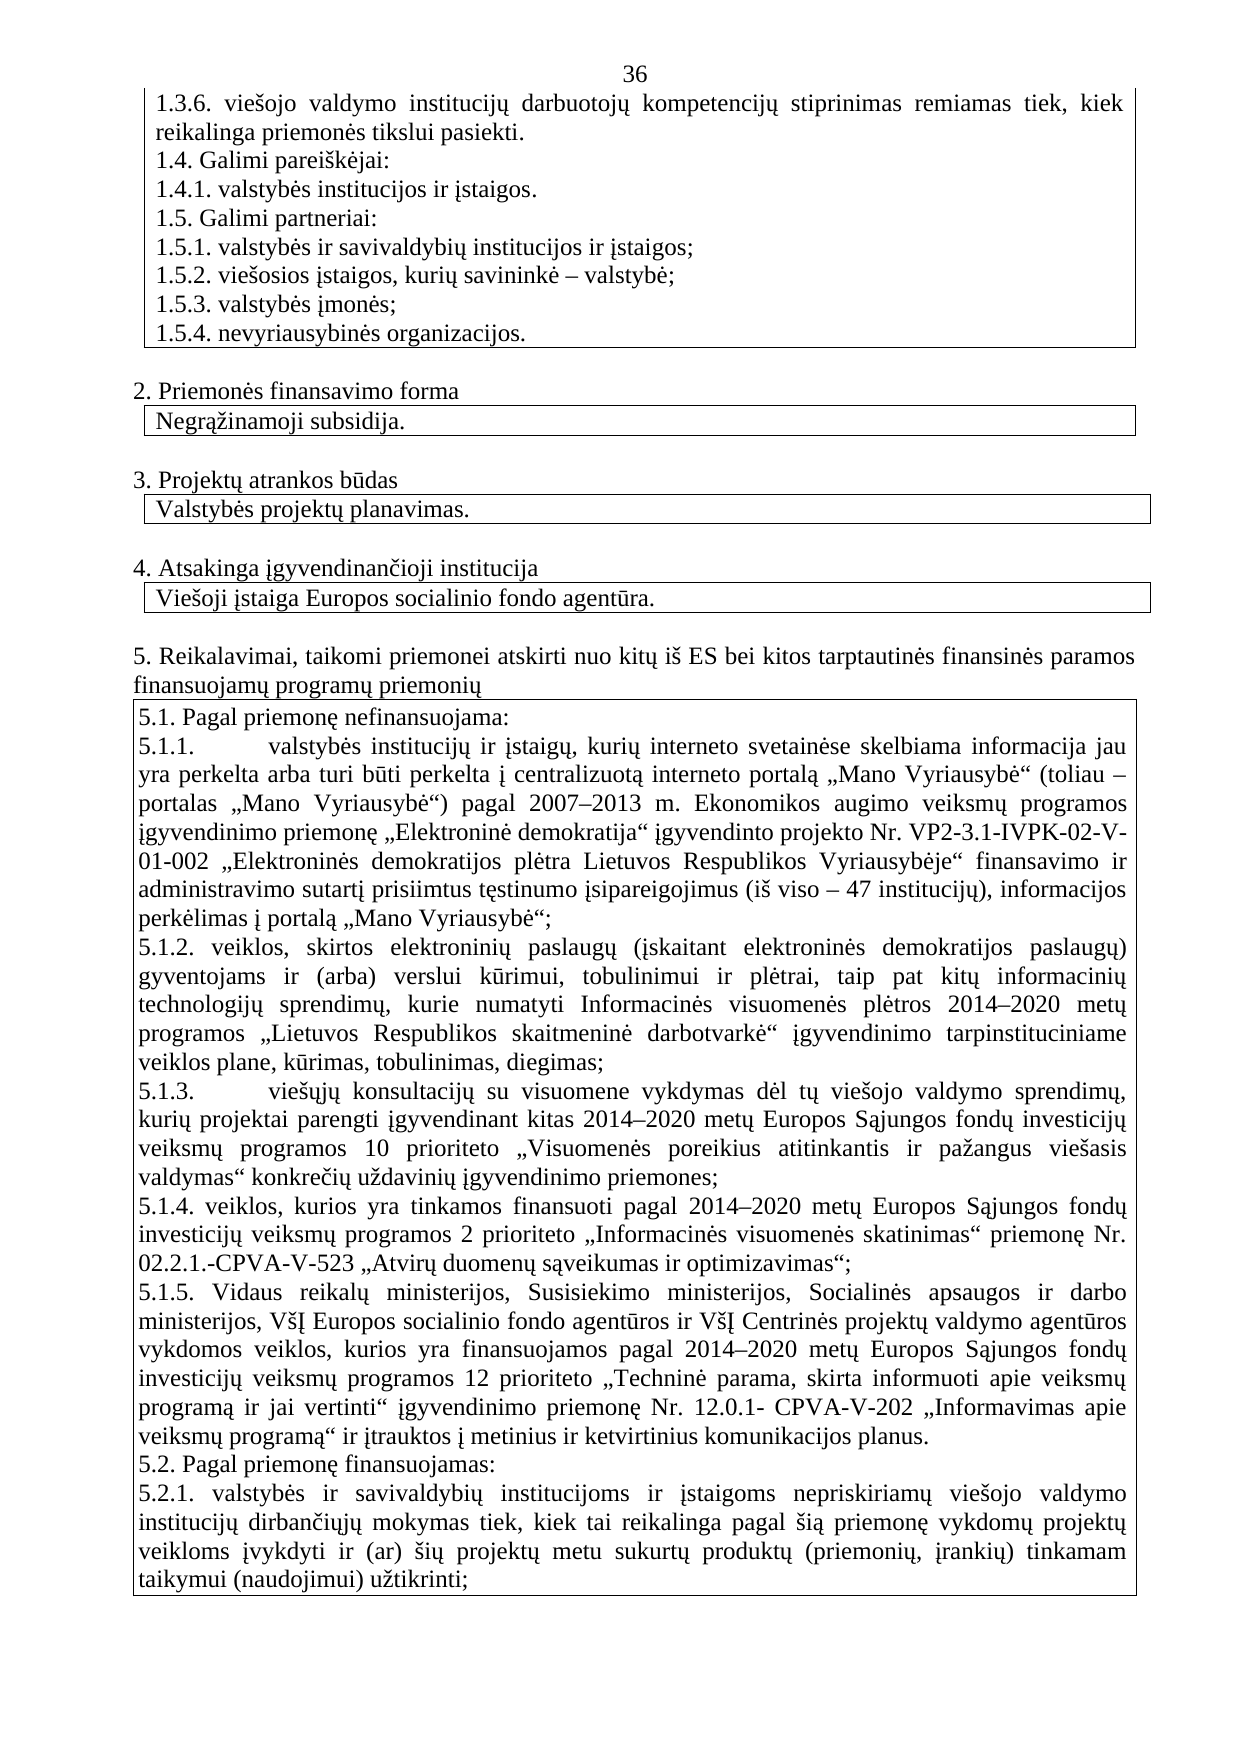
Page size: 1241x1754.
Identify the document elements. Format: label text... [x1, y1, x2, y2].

text 2. Priemonės finansavimo forma [133, 376, 1137, 405]
text 5.1.3. viešųjų konsultacijų su visuomene vykdymas dėl tų viešojo valdymo sprendimų, kurių projektai parengti įgyvendinant kitas 2014–2020 metų Europos Sąjungos fondų investicijų veiksmų programos 10 prioriteto „Visuomenės poreikius atitinkantis ir pažangus viešasis valdymas“ konkrečių uždavinių įgyvendinimo priemones; [134, 1073, 1136, 1188]
text 5. Reikalavimai, taikomi priemonei atskirti nuo kitų iš ES bei kitos tarptautinės finansinės paramos finansuojamų programų priemonių [133, 641, 1137, 699]
text 3. Projektų atrankos būdas [133, 465, 1137, 493]
table_header Viešoji įstaiga Europos socialinio fondo agentūra. [145, 583, 1150, 612]
text 4. Atsakinga įgyvendinančioji institucija [133, 553, 1137, 582]
text 5.1.2. veiklos, skirtos elektroninių paslaugų (įskaitant elektroninės demokratijos paslaugų) gyventojams ir (arba) verslui kūrimui, tobulinimui ir plėtrai, taip pat kitų informacinių technologijų sprendimų, kurie numatyti Informacinės visuomenės plėtros 2014–2020 metų programos „Lietuvos Respublikos skaitmeninė darbotvarkė“ įgyvendinimo tarpinstituciniame veiklos plane, kūrimas, tobulinimas, diegimas; [134, 929, 1136, 1073]
table_header Valstybės projektų planavimas. [145, 495, 1150, 523]
text 5.1.4. veiklos, kurios yra tinkamos finansuoti pagal 2014–2020 metų Europos Sąjungos fondų investicijų veiksmų programos 2 prioriteto „Informacinės visuomenės skatinimas“ priemonę Nr. 02.2.1.-CPVA-V-523 „Atvirų duomenų sąveikumas ir optimizavimas“; [134, 1188, 1136, 1274]
text 5.1.1. valstybės institucijų ir įstaigų, kurių interneto svetainėse skelbiama informacija jau yra perkelta arba turi būti perkelta į centralizuotą interneto portalą „Mano Vyriausybė“ (toliau – portalas „Mano Vyriausybė“) pagal 2007–2013 m. Ekonomikos augimo veiksmų programos įgyvendinimo priemonę „Elektroninė demokratija“ įgyvendinto projekto Nr. VP2-3.1-IVPK-02-V-01-002 „Elektroninės demokratijos plėtra Lietuvos Respublikos Vyriausybėje“ finansavimo ir administravimo sutartį prisiimtus tęstinumo įsipareigojimus (iš viso – 47 institucijų), informacijos perkėlimas į portalą „Mano Vyriausybė“; [134, 728, 1136, 929]
table_cell 1.4. Galimi pareiškėjai: 1.4.1. valstybės institucijos ir įstaigos. 1.5. Galimi partneriai: 1.5.1. valstybės ir savivaldybių institucijos ir įstaigos; 1.5.2. viešosios įstaigos, kurių savininkė – valstybė; 1.5.3. valstybės įmonės; 1.5.4. nevyriausybinės organizacijos. [145, 145, 1135, 347]
table_cell 1.3.6. viešojo valdymo institucijų darbuotojų kompetencijų stiprinimas remiamas tiek, kiek reikalinga priemonės tikslui pasiekti. [145, 88, 1135, 145]
text 5.1. Pagal priemonę nefinansuojama: [134, 700, 1136, 728]
text 5.2.1. valstybės ir savivaldybių institucijoms ir įstaigoms nepriskiriamų viešojo valdymo institucijų dirbančiųjų mokymas tiek, kiek tai reikalinga pagal šią priemonę vykdomų projektų veikloms įvykdyti ir (ar) šių projektų metu sukurtų produktų (priemonių, įrankių) tinkamam taikymui (naudojimui) užtikrinti; [134, 1475, 1136, 1595]
text 5.2. Pagal priemonę finansuojamas: [134, 1446, 1136, 1475]
text 5.1.5. Vidaus reikalų ministerijos, Susisiekimo ministerijos, Socialinės apsaugos ir darbo ministerijos, VšĮ Europos socialinio fondo agentūros ir VšĮ Centrinės projektų valdymo agentūros vykdomos veiklos, kurios yra finansuojamos pagal 2014–2020 metų Europos Sąjungos fondų investicijų veiksmų programos 12 prioriteto „Techninė parama, skirta informuoti apie veiksmų programą ir jai vertinti“ įgyvendinimo priemonę Nr. 12.0.1- CPVA-V-202 „Informavimas apie veiksmų programą“ ir įtrauktos į metinius ir ketvirtinius komunikacijos planus. [134, 1274, 1136, 1446]
table_header Negrąžinamoji subsidija. [145, 406, 1135, 435]
